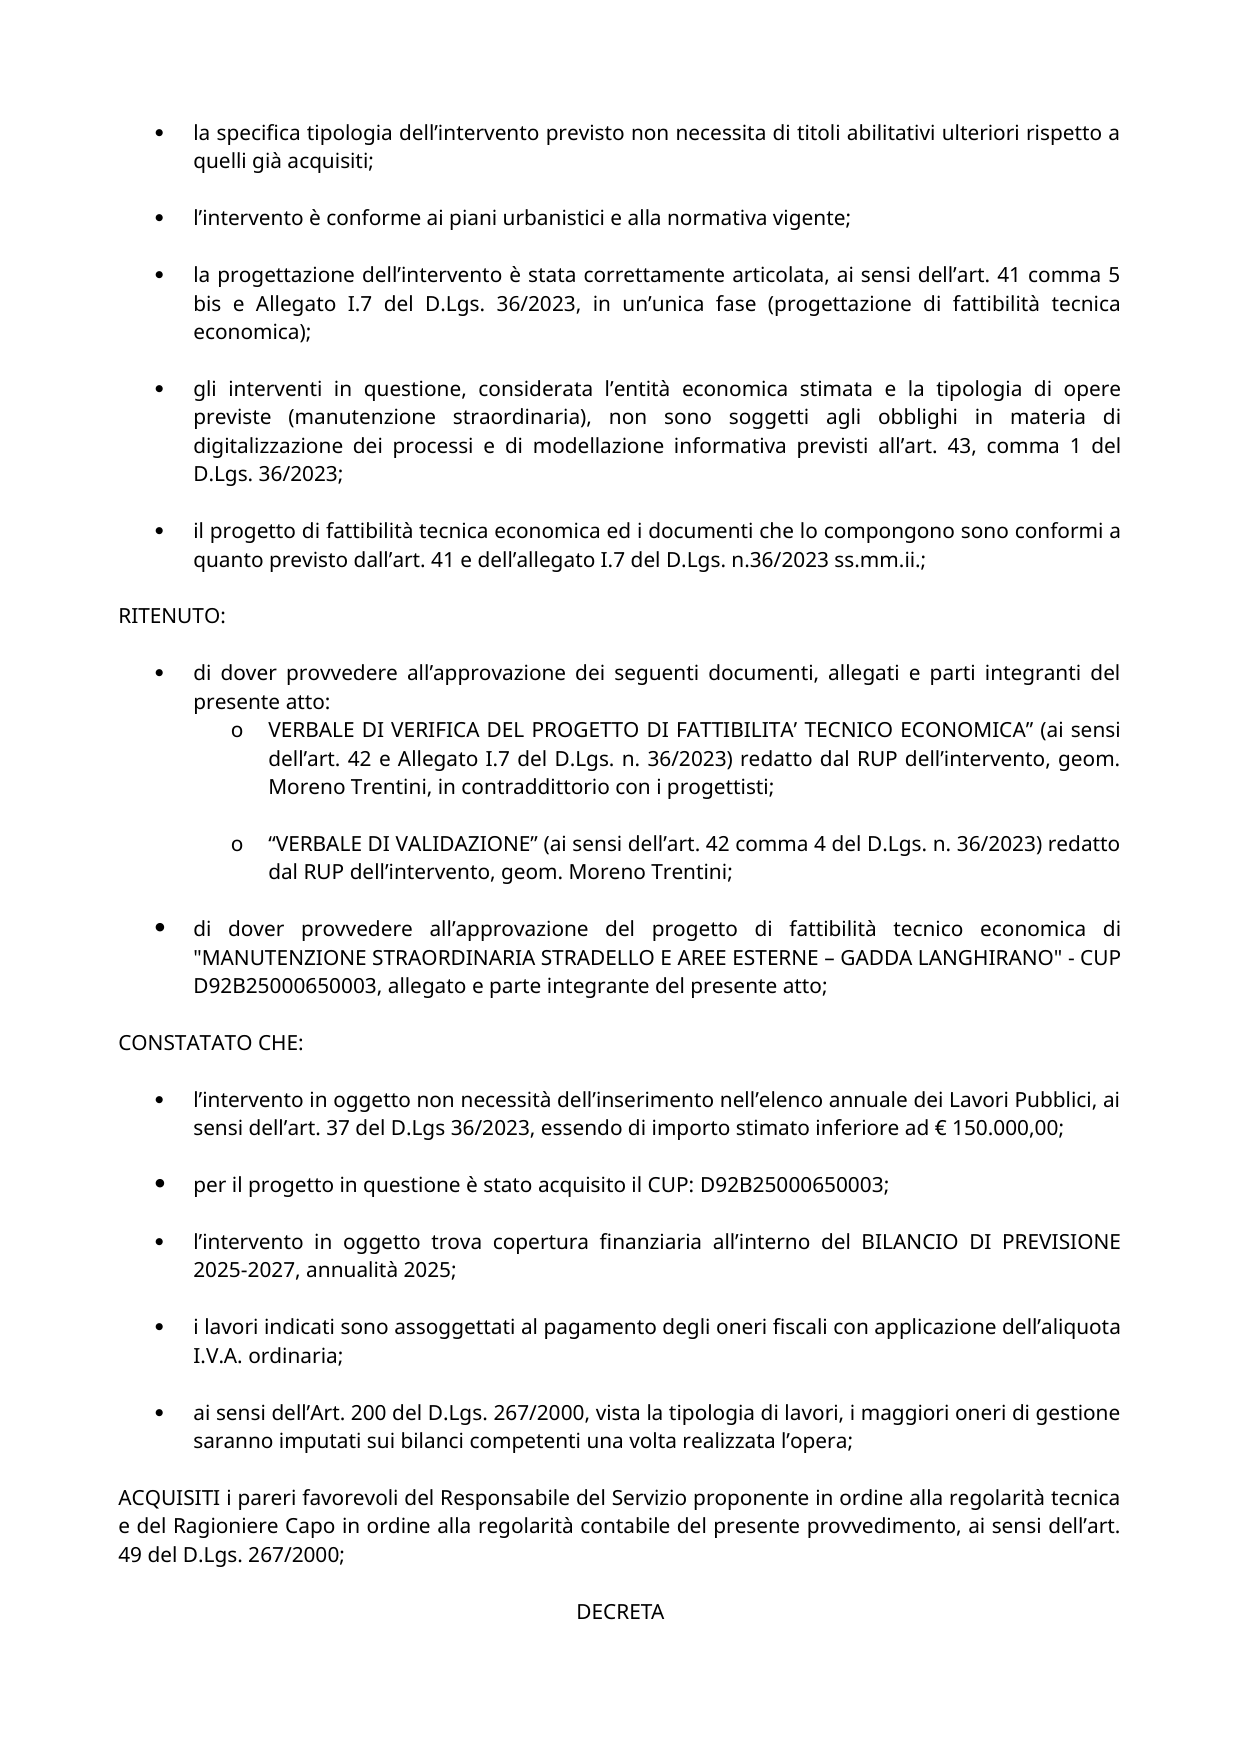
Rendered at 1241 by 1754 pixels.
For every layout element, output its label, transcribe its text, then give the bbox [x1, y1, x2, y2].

list VERBALE DI VERIFICA DEL PROGETTO DI FATTIBILITA’ TECNICO ECONOMICA” (ai sensi dell’art. 42 e Allegato I.7 del D.Lgs. n. 36/2023) redatto dal RUP dell’intervento, geom. Moreno Trentini, in contraddittorio con i progettisti; [231, 715, 1122, 801]
list di dover provvedere all’approvazione dei seguenti documenti, allegati e parti integranti del presente atto: [156, 658, 1122, 715]
list per il progetto in questione è stato acquisito il CUP: D92B25000650003; [156, 1170, 1122, 1199]
text ACQUISITI i pareri favorevoli del Responsabile del Servizio proponente in ordine alla regolarità tecnica e del Ragioniere Capo in ordine alla regolarità contabile del presente provvedimento, ai sensi dell’art. 49 del D.Lgs. 267/2000; [118, 1483, 1122, 1568]
list “VERBALE DI VALIDAZIONE” (ai sensi dell’art. 42 comma 4 del D.Lgs. n. 36/2023) redatto dal RUP dell’intervento, geom. Moreno Trentini; [231, 829, 1122, 886]
list il progetto di fattibilità tecnica economica ed i documenti che lo compongono sono conformi a quanto previsto dall’art. 41 e dell’allegato I.7 del D.Lgs. n.36/2023 ss.mm.ii.; [156, 516, 1122, 573]
list ai sensi dell’Art. 200 del D.Lgs. 267/2000, vista la tipologia di lavori, i maggiori oneri di gestione saranno imputati sui bilanci competenti una volta realizzata l’opera; [156, 1398, 1122, 1455]
list l’intervento è conforme ai piani urbanistici e alla normativa vigente; [156, 203, 1122, 232]
list la progettazione dell’intervento è stata correttamente articolata, ai sensi dell’art. 41 comma 5 bis e Allegato I.7 del D.Lgs. 36/2023, in un’unica fase (progettazione di fattibilità tecnica economica); [156, 260, 1122, 346]
list i lavori indicati sono assoggettati al pagamento degli oneri fiscali con applicazione dell’aliquota I.V.A. ordinaria; [156, 1312, 1122, 1369]
text DECRETA [118, 1597, 1122, 1625]
list gli interventi in questione, considerata l’entità economica stimata e la tipologia di opere previste (manutenzione straordinaria), non sono soggetti agli obblighi in materia di digitalizzazione dei processi e di modellazione informativa previsti all’art. 43, comma 1 del D.Lgs. 36/2023; [156, 374, 1122, 488]
text CONSTATATO CHE: [118, 1028, 1122, 1057]
list la specifica tipologia dell’intervento previsto non necessita di titoli abilitativi ulteriori rispetto a quelli già acquisiti; [156, 118, 1122, 175]
list l’intervento in oggetto trova copertura finanziaria all’interno del BILANCIO DI PREVISIONE 2025-2027, annualità 2025; [156, 1227, 1122, 1284]
text RITENUTO: [118, 602, 1122, 630]
list l’intervento in oggetto non necessità dell’inserimento nell’elenco annuale dei Lavori Pubblici, ai sensi dell’art. 37 del D.Lgs 36/2023, essendo di importo stimato inferiore ad € 150.000,00; [156, 1085, 1122, 1142]
list di dover provvedere all’approvazione del progetto di fattibilità tecnico economica di "MANUTENZIONE STRAORDINARIA STRADELLO E AREE ESTERNE – GADDA LANGHIRANO" - CUP D92B25000650003, allegato e parte integrante del presente atto; [156, 914, 1122, 1000]
